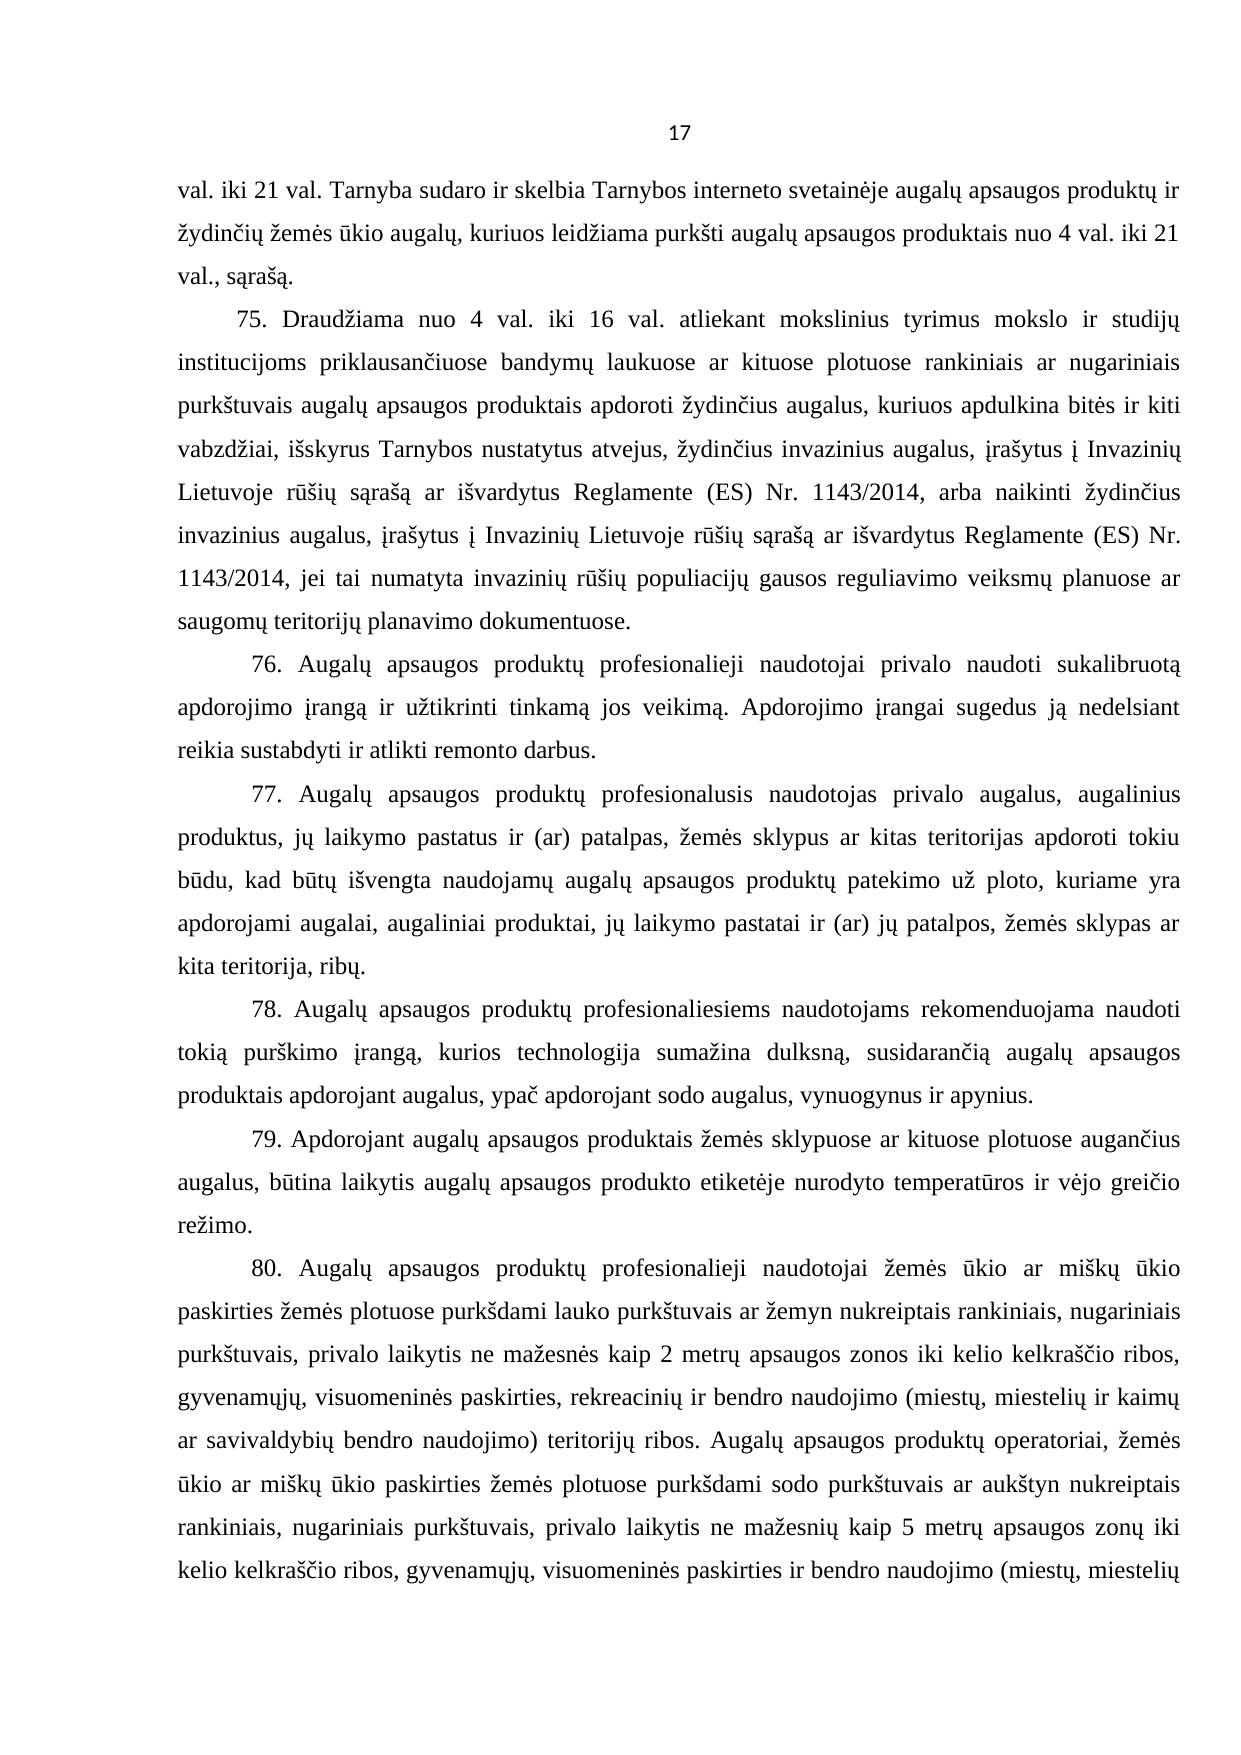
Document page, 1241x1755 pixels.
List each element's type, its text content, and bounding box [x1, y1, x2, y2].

text 80. Augalų apsaugos produktų profesionalieji naudotojai žemės ūkio ar miškų ūkio paskirties žemės plotuose purkšdami lauko purkštuvais ar žemyn nukreiptais rankiniais, nugariniais purkštuvais, privalo laikytis ne mažesnės kaip 2 metrų apsaugos zonos iki kelio kelkraščio ribos, gyvenamųjų, visuomeninės paskirties, rekreacinių ir bendro naudojimo (miestų, miestelių ir kaimų ar savivaldybių bendro naudojimo) teritorijų ribos. Augalų apsaugos produktų operatoriai, žemės ūkio ar miškų ūkio paskirties žemės plotuose purkšdami sodo purkštuvais ar aukštyn nukreiptais rankiniais, nugariniais purkštuvais, privalo laikytis ne mažesnių kaip 5 metrų apsaugos zonų iki kelio kelkraščio ribos, gyvenamųjų, visuomeninės paskirties ir bendro naudojimo (miestų, miestelių [177, 1253, 1181, 1584]
text 76. Augalų apsaugos produktų profesionalieji naudotojai privalo naudoti sukalibruotą apdorojimo įrangą ir užtikrinti tinkamą jos veikimą. Apdorojimo įrangai sugedus ją nedelsiant reikia sustabdyti ir atlikti remonto darbus. [177, 649, 1181, 764]
text 78. Augalų apsaugos produktų profesionaliesiems naudotojams rekomenduojama naudoti tokią purškimo įrangą, kurios technologija sumažina dulksną, susidarančią augalų apsaugos produktais apdorojant augalus, ypač apdorojant sodo augalus, vynuogynus ir apynius. [177, 994, 1181, 1109]
text val. iki 21 val. Tarnyba sudaro ir skelbia Tarnybos interneto svetainėje augalų apsaugos produktų ir žydinčių žemės ūkio augalų, kuriuos leidžiama purkšti augalų apsaugos produktais nuo 4 val. iki 21 val., sąrašą. [177, 175, 1181, 290]
text 77. Augalų apsaugos produktų profesionalusis naudotojas privalo augalus, augalinius produktus, jų laikymo pastatus ir (ar) patalpas, žemės sklypus ar kitas teritorijas apdoroti tokiu būdu, kad būtų išvengta naudojamų augalų apsaugos produktų patekimo už ploto, kuriame yra apdorojami augalai, augaliniai produktai, jų laikymo pastatai ir (ar) jų patalpos, žemės sklypas ar kita teritorija, ribų. [177, 779, 1181, 980]
text 75. Draudžiama nuo 4 val. iki 16 val. atliekant mokslinius tyrimus mokslo ir studijų institucijoms priklausančiuose bandymų laukuose ar kituose plotuose rankiniais ar nugariniais purkštuvais augalų apsaugos produktais apdoroti žydinčius augalus, kuriuos apdulkina bitės ir kiti vabzdžiai, išskyrus Tarnybos nustatytus atvejus, žydinčius invazinius augalus, įrašytus į Invazinių Lietuvoje rūšių sąrašą ar išvardytus Reglamente (ES) Nr. 1143/2014, arba naikinti žydinčius invazinius augalus, įrašytus į Invazinių Lietuvoje rūšių sąrašą ar išvardytus Reglamente (ES) Nr. 1143/2014, jei tai numatyta invazinių rūšių populiacijų gausos reguliavimo veiksmų planuose ar saugomų teritorijų planavimo dokumentuose. [177, 304, 1181, 635]
text 79. Apdorojant augalų apsaugos produktais žemės sklypuose ar kituose plotuose augančius augalus, būtina laikytis augalų apsaugos produkto etiketėje nurodyto temperatūros ir vėjo greičio režimo. [177, 1124, 1181, 1239]
